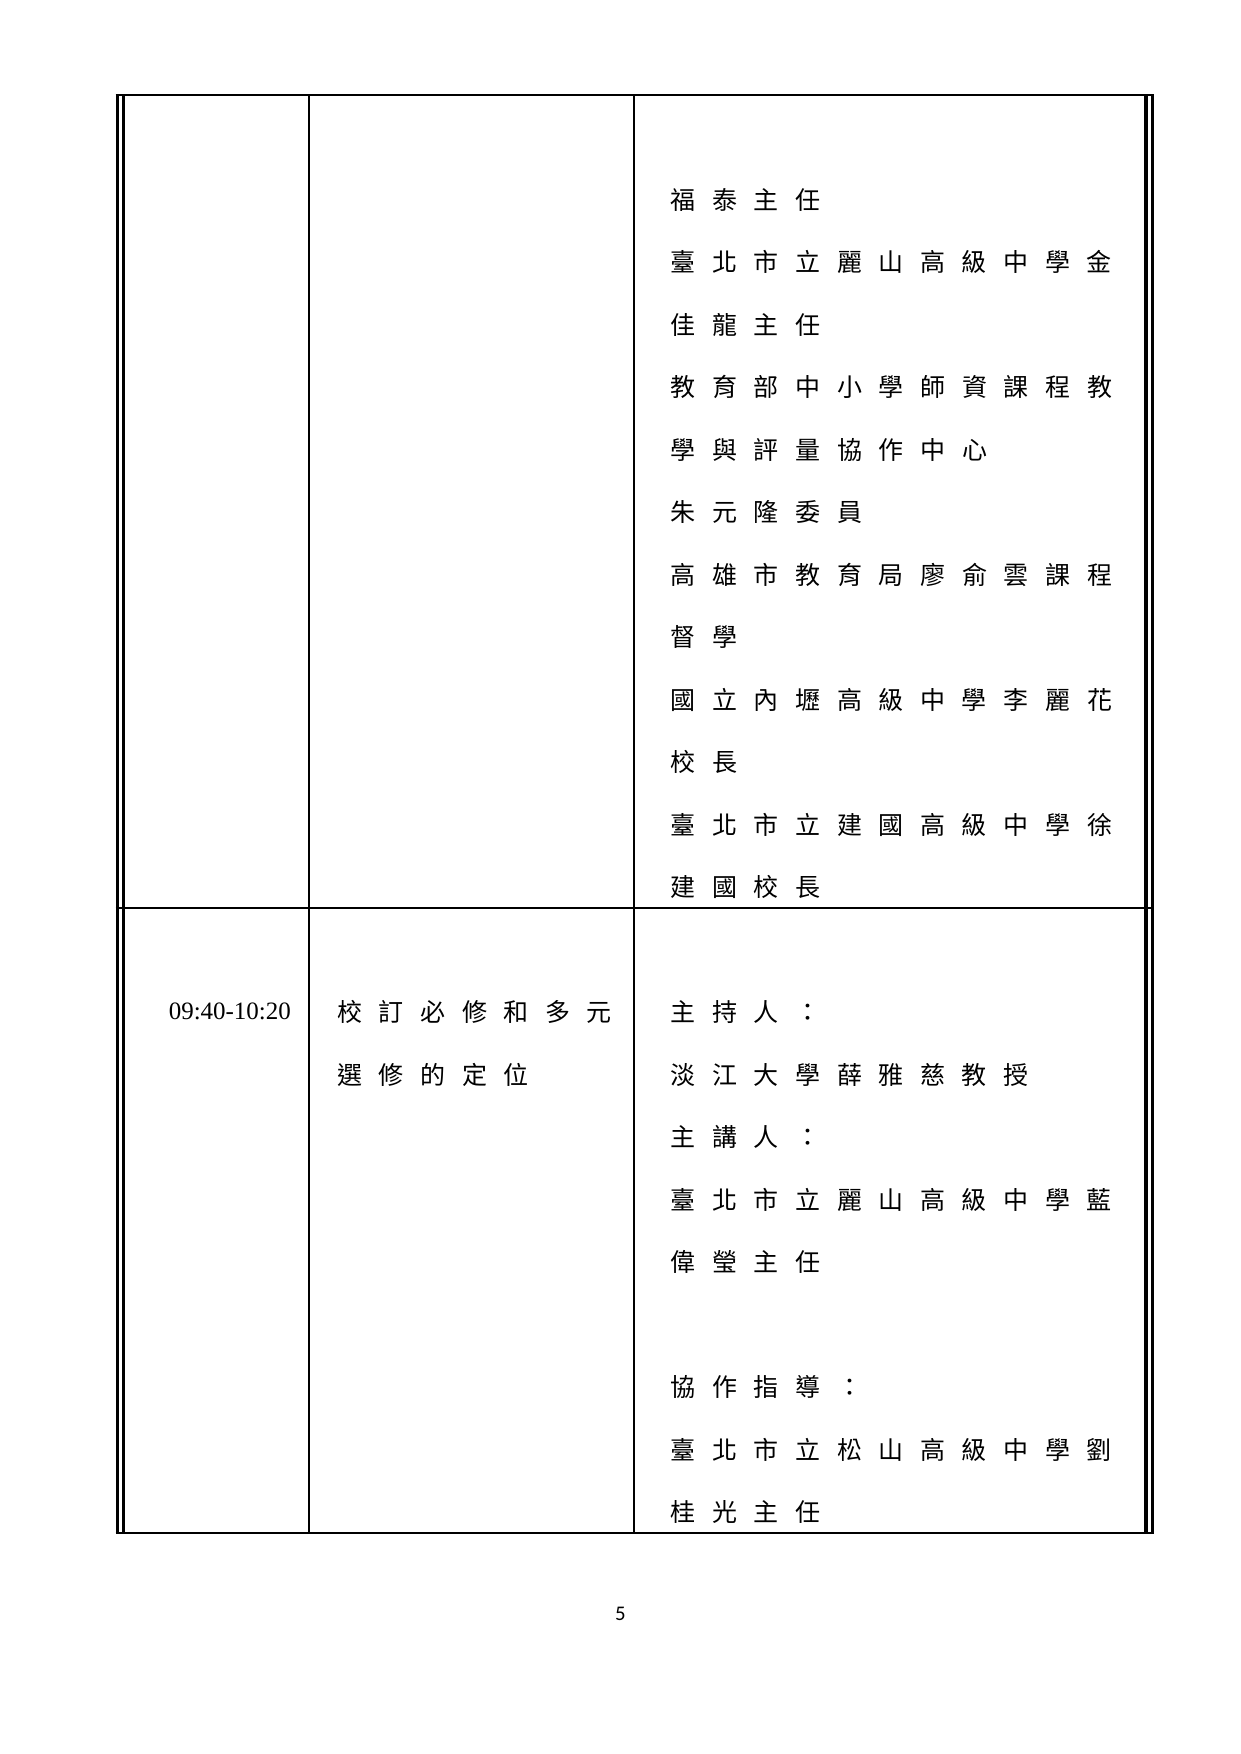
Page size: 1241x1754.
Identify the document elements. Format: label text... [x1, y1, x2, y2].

table_cell [310, 96, 633, 907]
table_cell [125, 96, 308, 907]
table_cell 09:40-10:20 [125, 909, 308, 1532]
table_cell 校訂必修和多元選修的定位 [310, 909, 633, 1532]
table_cell 主持人： 淡江大學薛雅慈教授 主講人： 臺北市立麗山高級中學藍偉瑩主任 協作指導： 臺北市立松山高級中學劉桂光主任 [635, 909, 1144, 1532]
table_cell 福泰主任 臺北市立麗山高級中學金佳龍主任 教育部中小學師資課程教學與評量協作中心 朱元隆委員 高雄市教育局廖俞雲課程督學 國立內壢高級中學李麗花校長 臺北市立建國高級中學徐建國校長 [635, 96, 1144, 907]
